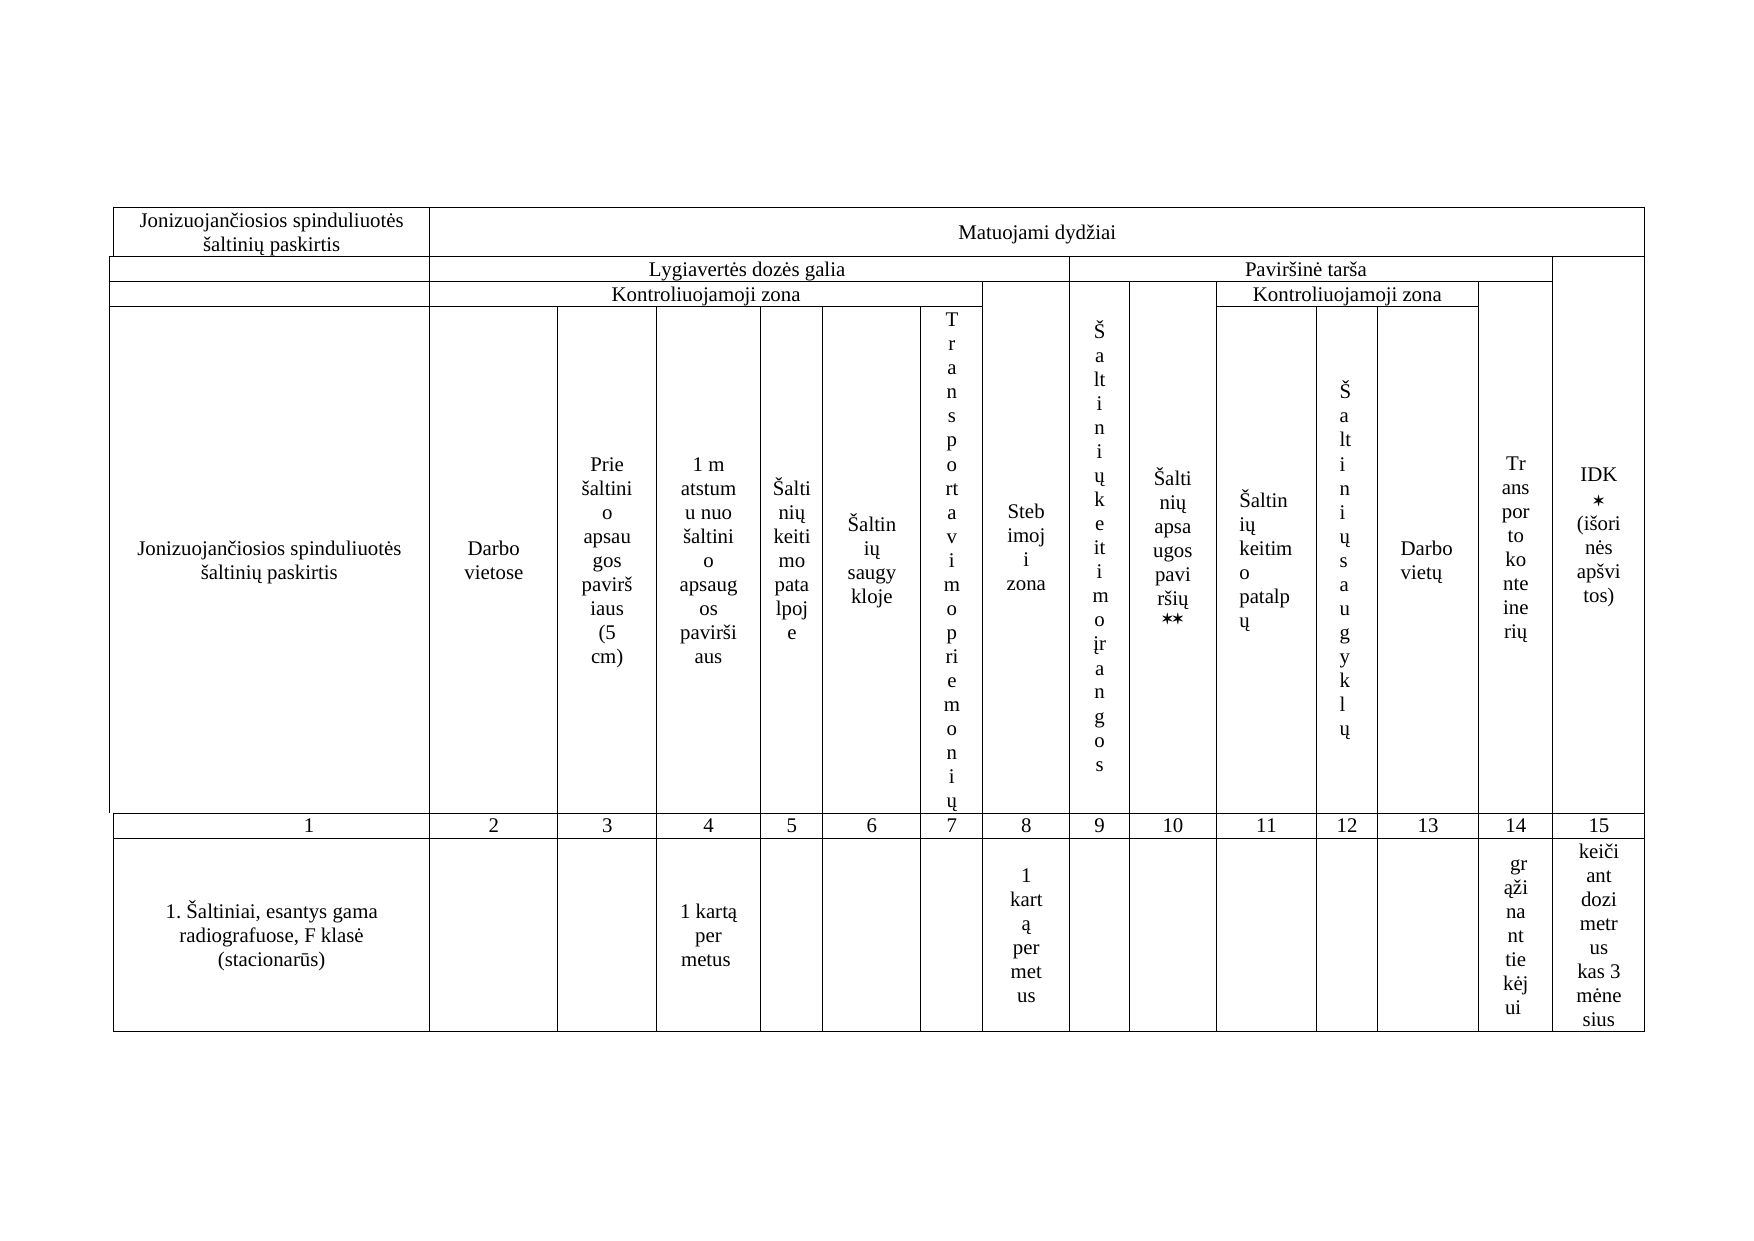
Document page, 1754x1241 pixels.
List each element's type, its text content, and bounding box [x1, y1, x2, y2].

table_cell [761, 839, 822, 1031]
table_cell Šaltinių keitimo patalpų [1217, 307, 1316, 812]
table_cell [109, 813, 113, 837]
table_cell Prie šaltinio apsaugos paviršiaus (5 cm) [558, 307, 656, 812]
table_cell Šaltinių apsaugos paviršių [1130, 282, 1216, 812]
table_cell Šaltinių saugykloje [823, 307, 920, 812]
table_cell 13 [1378, 814, 1478, 837]
table_cell [110, 282, 429, 306]
table_cell Kontroliuojamoji zona [1217, 282, 1478, 306]
table_cell 1. Šaltiniai, esantys gama radiografuose, F klasė (stacionarūs) [114, 839, 429, 1031]
table_cell 12 [1317, 814, 1377, 837]
table_cell [558, 839, 656, 1031]
table_cell 1 [114, 814, 429, 837]
table_cell keičiant dozimetrus kas 3 mėnesius [1553, 839, 1644, 1031]
table_cell 8 [983, 814, 1069, 837]
table_cell Kontroliuojamoji zona [430, 282, 982, 306]
table_cell [1217, 839, 1316, 1031]
table_cell IDK (išorinės apšvitos) [1553, 257, 1644, 812]
table_cell 1 kartą per metus [657, 839, 760, 1031]
table_cell [430, 839, 557, 1031]
table_cell 2 [430, 814, 557, 837]
table_cell Šaltinių keitimo įrangos [1070, 282, 1129, 812]
table_cell 7 [921, 814, 982, 837]
table_cell Lygiavertės dozės galia [430, 257, 1069, 281]
table_cell [823, 839, 920, 1031]
table_cell Darbo vietų [1378, 307, 1478, 812]
table_cell 4 [657, 814, 760, 837]
table_cell [1070, 839, 1129, 1031]
table_header Jonizuojančiosios spinduliuotės šaltinių paskirtis [114, 208, 429, 256]
table_header [109, 207, 113, 256]
table_cell [110, 257, 429, 281]
table_cell 5 [761, 814, 822, 837]
table_cell [1378, 839, 1478, 1031]
table_cell 1 kartą per metus [983, 839, 1069, 1031]
table_cell Darbo vietose [430, 307, 557, 812]
table_cell grąžinant tiekėjui [1479, 839, 1552, 1031]
table_cell Šaltinių keitimo patalpoje [761, 307, 822, 812]
table_cell 15 [1553, 814, 1644, 837]
table_cell [1130, 839, 1216, 1031]
table_cell 3 [558, 814, 656, 837]
table_cell Jonizuojančiosios spinduliuotės šaltinių paskirtis [110, 307, 429, 812]
table_cell 10 [1130, 814, 1216, 837]
table_cell Paviršinė tarša [1070, 257, 1552, 281]
table_cell Transportavimo priemonių [921, 307, 982, 812]
table_cell [921, 839, 982, 1031]
table_cell 14 [1479, 814, 1552, 837]
table_cell Stebimoji zona [983, 282, 1069, 812]
table_cell [1317, 839, 1377, 1031]
table_cell 11 [1217, 814, 1316, 837]
table_cell 1 m atstumu nuo šaltinio apsaugos paviršiaus [657, 307, 760, 812]
table_cell 9 [1070, 814, 1129, 837]
table_cell Šaltinių saugyklų [1317, 307, 1377, 812]
table_header Matuojami dydžiai [430, 208, 1644, 256]
table_cell Transporto konteinerių [1479, 282, 1552, 812]
table_cell 6 [823, 814, 920, 837]
table_cell [109, 838, 113, 1031]
